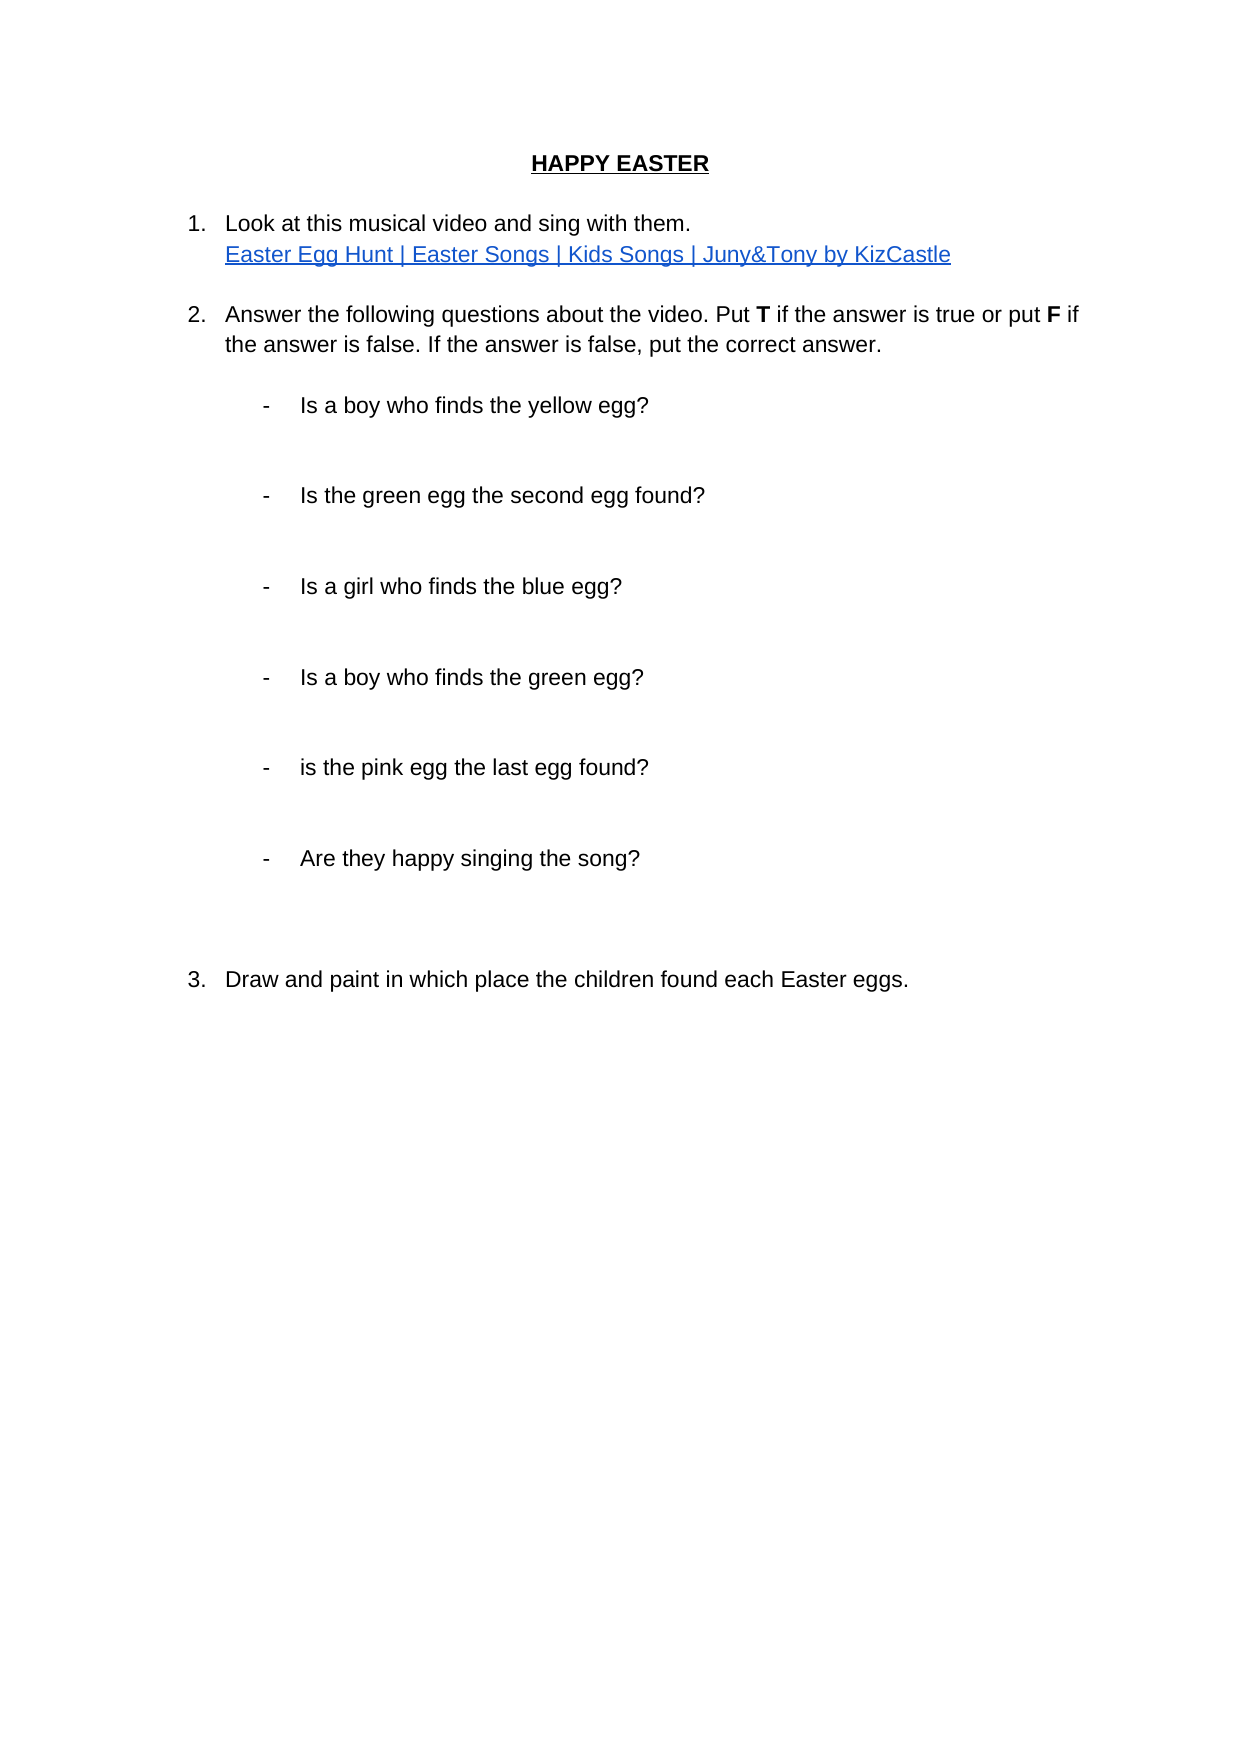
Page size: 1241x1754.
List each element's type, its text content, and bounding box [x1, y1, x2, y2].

list Is the green egg the second egg found? [262, 482, 1090, 509]
list Is a boy who finds the yellow egg? [262, 392, 1090, 418]
list Are they happy singing the song? [262, 845, 1090, 871]
text Easter Egg Hunt | Easter Songs | Kids Songs | Juny&Tony by KizCastle [225, 241, 1090, 267]
list Draw and paint in which place the children found each Easter eggs. [187, 966, 1090, 992]
list Look at this musical video and sing with them. [187, 210, 1090, 237]
text HAPPY EASTER [150, 150, 1090, 176]
list Is a boy who finds the green egg? [262, 663, 1090, 690]
list Answer the following questions about the video. Put T if the answer is true or put F if the answer is false. If the answer is false, put the correct answer. [187, 301, 1090, 358]
list Is a girl who finds the blue egg? [262, 573, 1090, 599]
list is the pink egg the last egg found? [262, 754, 1090, 781]
